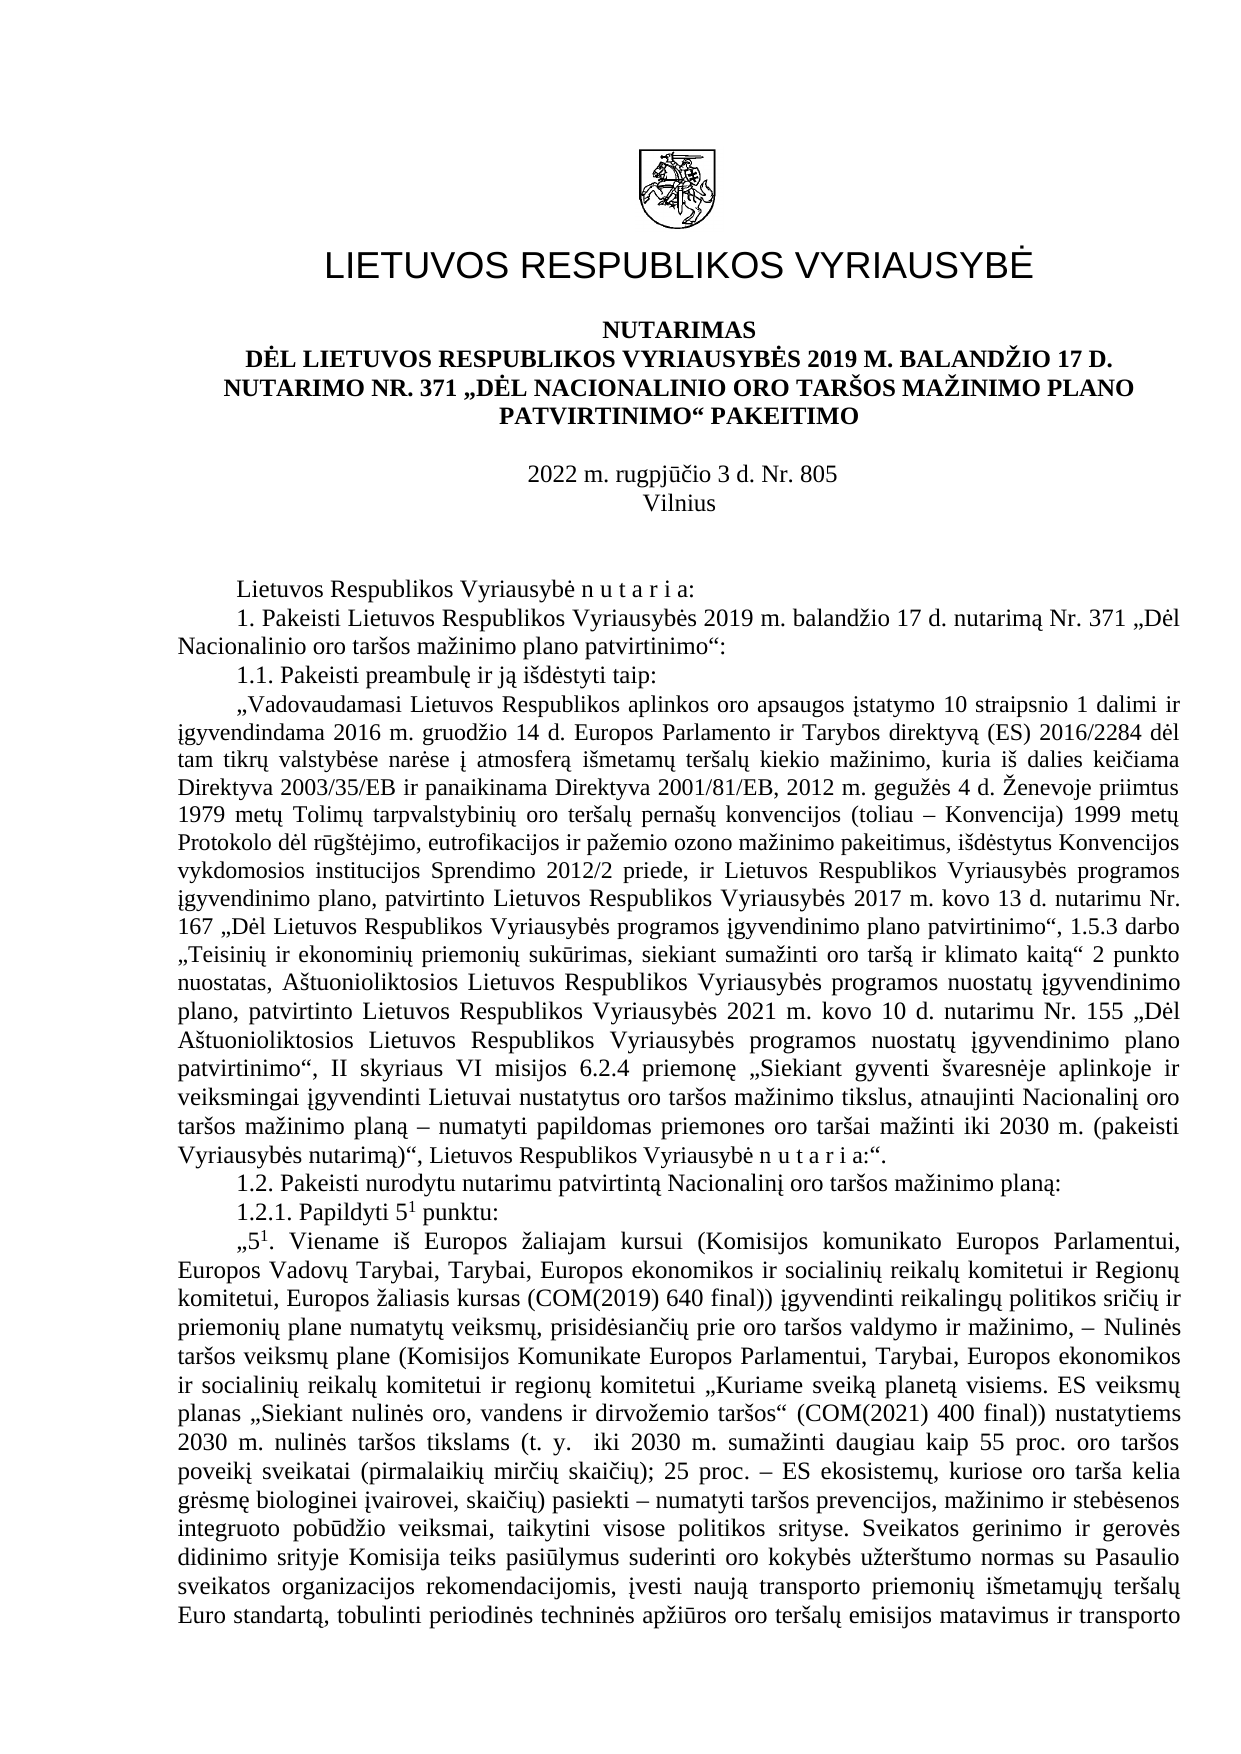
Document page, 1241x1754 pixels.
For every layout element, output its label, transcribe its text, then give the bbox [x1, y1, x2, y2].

text 1.1. Pakeisti preambulę ir ją išdėstyti taip: [177, 660, 1181, 689]
text 1.2.1. Papildyti 51 punktu: [177, 1197, 1181, 1226]
text nutarimas [177, 315, 1181, 344]
text DĖL LIETUVOS RESPUBLIKOS VYRIAUSYBĖS 2019 M. BALANDŽIO 17 D. NUTARIMO NR. 371 „DĖL NACIONALINIO ORO TARŠOS MAŽINIMO PLANO PATVIRTINIMO“ PAKEITIMO [177, 344, 1181, 430]
text Lietuvos Respublikos Vyriausybė n u t a r i a: [177, 574, 1181, 603]
text „51. Viename iš Europos žaliajam kursui (Komisijos komunikato Europos Parlamentui, Europos Vadovų Tarybai, Tarybai, Europos ekonomikos ir socialinių reikalų komitetui ir Regionų komitetui, Europos žaliasis kursas (COM(2019) 640 final)) įgyvendinti reikalingų politikos sričių ir priemonių plane numatytų veiksmų, prisidėsiančių prie oro taršos valdymo ir mažinimo, – Nulinės taršos veiksmų plane (Komisijos Komunikate Europos Parlamentui, Tarybai, Europos ekonomikos ir socialinių reikalų komitetui ir regionų komitetui „Kuriame sveiką planetą visiems. ES veiksmų planas „Siekiant nulinės oro, vandens ir dirvožemio taršos“ (COM(2021) 400 final)) nustatytiems 2030 m. nulinės taršos tikslams (t. y. iki 2030 m. sumažinti daugiau kaip 55 proc. oro taršos poveikį sveikatai (pirmalaikių mirčių skaičių); 25 proc. – ES ekosistemų, kuriose oro tarša kelia grėsmę biologinei įvairovei, skaičių) pasiekti – numatyti taršos prevencijos, mažinimo ir stebėsenos integruoto pobūdžio veiksmai, taikytini visose politikos srityse. Sveikatos gerinimo ir gerovės didinimo srityje Komisija teiks pasiūlymus suderinti oro kokybės užterštumo normas su Pasaulio sveikatos organizacijos rekomendacijomis, įvesti naują transporto priemonių išmetamųjų teršalų Euro standartą, tobulinti periodinės techninės apžiūros oro teršalų emisijos matavimus ir transporto [177, 1226, 1181, 1628]
text 1. Pakeisti Lietuvos Respublikos Vyriausybės 2019 m. balandžio 17 d. nutarimą Nr. 371 „Dėl Nacionalinio oro taršos mažinimo plano patvirtinimo“: [177, 603, 1181, 660]
text 2022 m. rugpjūčio 3 d. Nr. 805 [177, 459, 1181, 488]
text Lietuvos Respublikos Vyriausybė [177, 243, 1181, 286]
text 1.2. Pakeisti nurodytu nutarimu patvirtintą Nacionalinį oro taršos mažinimo planą: [177, 1168, 1181, 1197]
text „Vadovaudamasi Lietuvos Respublikos aplinkos oro apsaugos įstatymo 10 straipsnio 1 dalimi ir įgyvendindama 2016 m. gruodžio 14 d. Europos Parlamento ir Tarybos direktyvą (ES) 2016/2284 dėl tam tikrų valstybėse narėse į atmosferą išmetamų teršalų kiekio mažinimo, kuria iš dalies keičiama Direktyva 2003/35/EB ir panaikinama Direktyva 2001/81/EB, 2012 m. gegužės 4 d. Ženevoje priimtus 1979 metų Tolimų tarpvalstybinių oro teršalų pernašų konvencijos (toliau – Konvencija) 1999 metų Protokolo dėl rūgštėjimo, eutrofikacijos ir pažemio ozono mažinimo pakeitimus, išdėstytus Konvencijos vykdomosios institucijos Sprendimo 2012/2 priede, ir Lietuvos Respublikos Vyriausybės programos įgyvendinimo plano, patvirtinto Lietuvos Respublikos Vyriausybės 2017 m. kovo 13 d. nutarimu Nr. 167 „Dėl Lietuvos Respublikos Vyriausybės programos įgyvendinimo plano patvirtinimo“, 1.5.3 darbo „Teisinių ir ekonominių priemonių sukūrimas, siekiant sumažinti oro taršą ir klimato kaitą“ 2 punkto nuostatas, Aštuonioliktosios Lietuvos Respublikos Vyriausybės programos nuostatų įgyvendinimo plano, patvirtinto Lietuvos Respublikos Vyriausybės 2021 m. kovo 10 d. nutarimu Nr. 155 „Dėl Aštuonioliktosios Lietuvos Respublikos Vyriausybės programos nuostatų įgyvendinimo plano patvirtinimo“, II skyriaus VI misijos 6.2.4 priemonę „Siekiant gyventi švaresnėje aplinkoje ir veiksmingai įgyvendinti Lietuvai nustatytus oro taršos mažinimo tikslus, atnaujinti Nacionalinį oro taršos mažinimo planą – numatyti papildomas priemones oro taršai mažinti iki 2030 m. (pakeisti Vyriausybės nutarimą)“, Lietuvos Respublikos Vyriausybė n u t a r i a:“. [177, 689, 1181, 1168]
text Vilnius [177, 488, 1181, 516]
